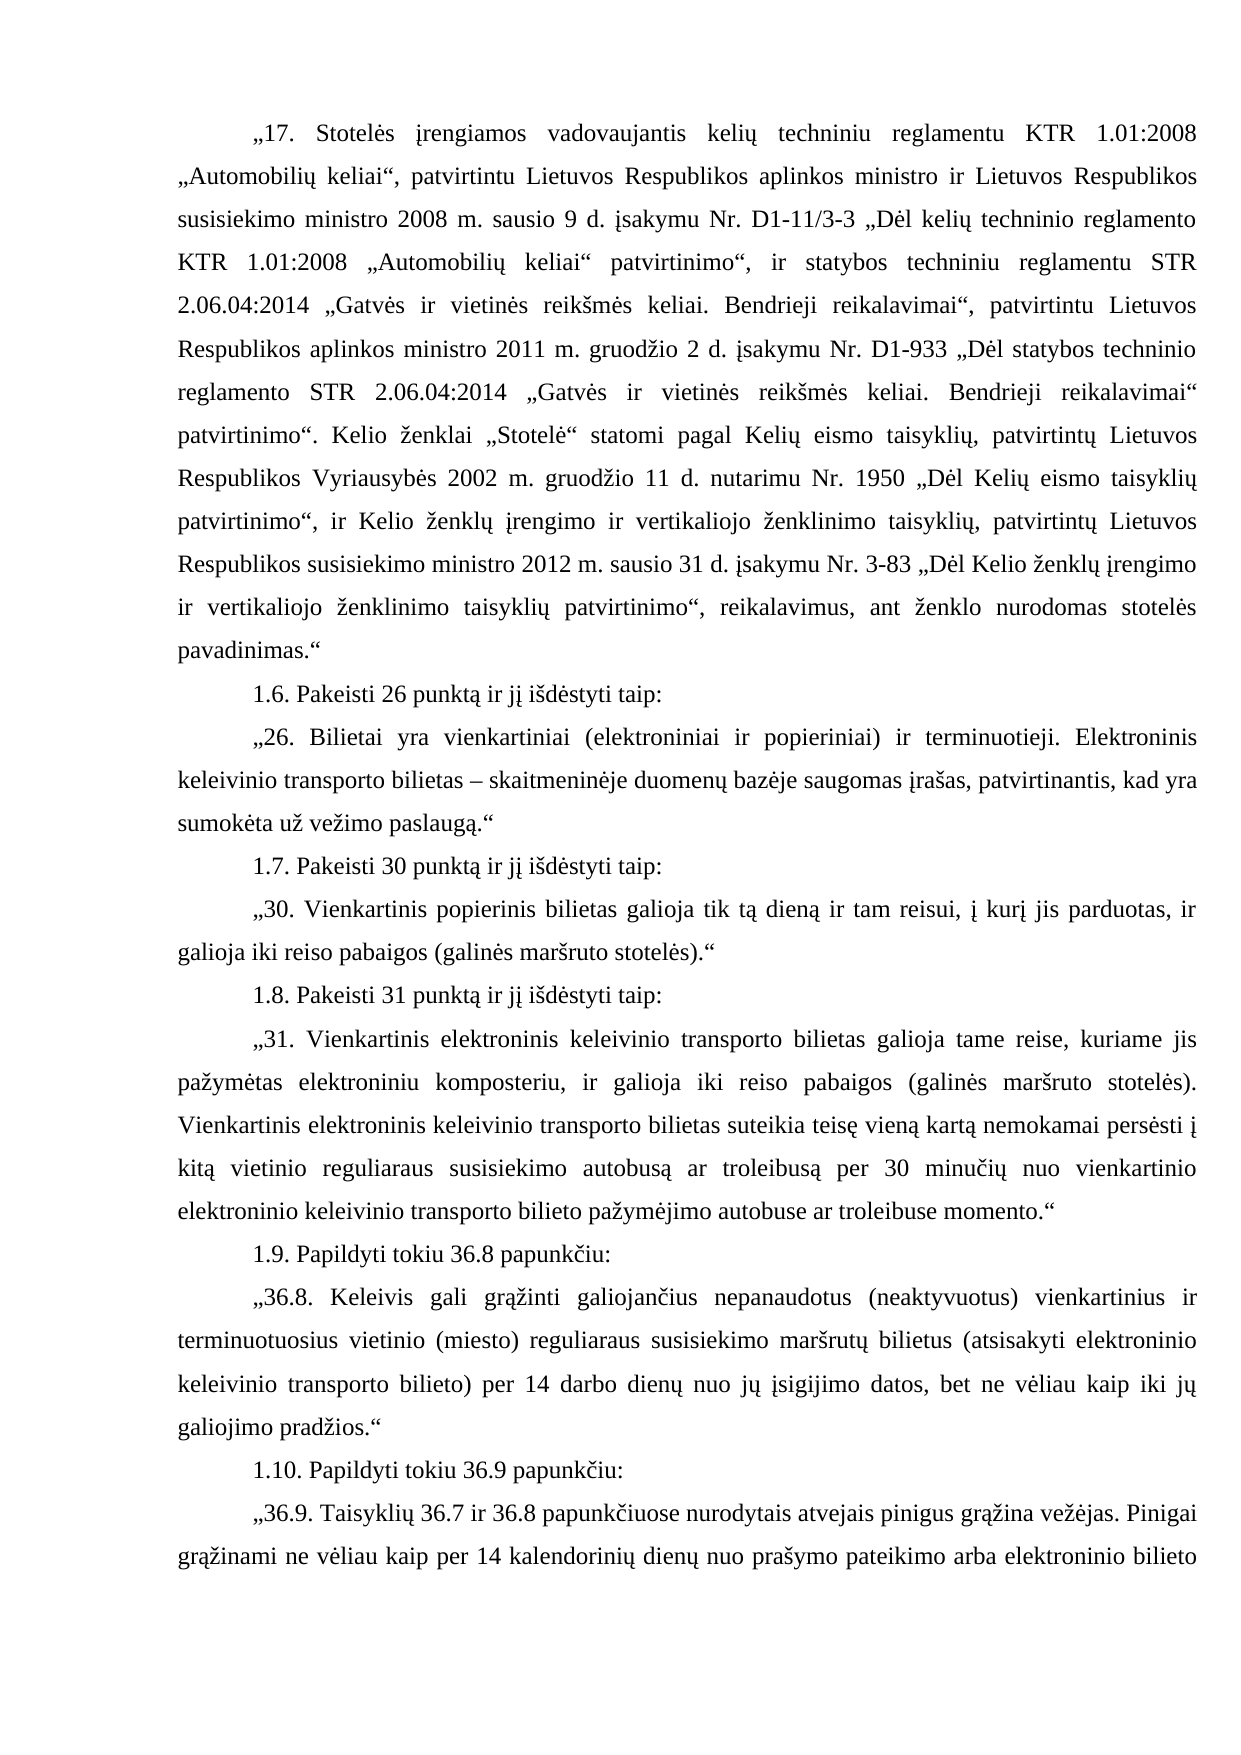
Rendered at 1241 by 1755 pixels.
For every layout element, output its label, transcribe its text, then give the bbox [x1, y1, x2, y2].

text 1.10. Papildyti tokiu 36.9 papunkčiu: [177, 1455, 1198, 1484]
text „17. Stotelės įrengiamos vadovaujantis kelių techniniu reglamentu KTR 1.01:2008 „Automobilių keliai“, patvirtintu Lietuvos Respublikos aplinkos ministro ir Lietuvos Respublikos susisiekimo ministro 2008 m. sausio 9 d. įsakymu Nr. D1-11/3-3 „Dėl kelių techninio reglamento KTR 1.01:2008 „Automobilių keliai“ patvirtinimo“, ir statybos techniniu reglamentu STR 2.06.04:2014 „Gatvės ir vietinės reikšmės keliai. Bendrieji reikalavimai“, patvirtintu Lietuvos Respublikos aplinkos ministro 2011 m. gruodžio 2 d. įsakymu Nr. D1-933 „Dėl statybos techninio reglamento STR 2.06.04:2014 „Gatvės ir vietinės reikšmės keliai. Bendrieji reikalavimai“ patvirtinimo“. Kelio ženklai „Stotelė“ statomi pagal Kelių eismo taisyklių, patvirtintų Lietuvos Respublikos Vyriausybės 2002 m. gruodžio 11 d. nutarimu Nr. 1950 „Dėl Kelių eismo taisyklių patvirtinimo“, ir Kelio ženklų įrengimo ir vertikaliojo ženklinimo taisyklių, patvirtintų Lietuvos Respublikos susisiekimo ministro 2012 m. sausio 31 d. įsakymu Nr. 3-83 „Dėl Kelio ženklų įrengimo ir vertikaliojo ženklinimo taisyklių patvirtinimo“, reikalavimus, ant ženklo nurodomas stotelės pavadinimas.“ [177, 118, 1198, 664]
text „30. Vienkartinis popierinis bilietas galioja tik tą dieną ir tam reisui, į kurį jis parduotas, ir galioja iki reiso pabaigos (galinės maršruto stotelės).“ [177, 894, 1198, 966]
text „36.8. Keleivis gali grąžinti galiojančius nepanaudotus (neaktyvuotus) vienkartinius ir terminuotuosius vietinio (miesto) reguliaraus susisiekimo maršrutų bilietus (atsisakyti elektroninio keleivinio transporto bilieto) per 14 darbo dienų nuo jų įsigijimo datos, bet ne vėliau kaip iki jų galiojimo pradžios.“ [177, 1282, 1198, 1441]
text 1.7. Pakeisti 30 punktą ir jį išdėstyti taip: [177, 851, 1198, 880]
text 1.9. Papildyti tokiu 36.8 papunkčiu: [177, 1239, 1198, 1268]
text „26. Bilietai yra vienkartiniai (elektroniniai ir popieriniai) ir terminuotieji. Elektroninis keleivinio transporto bilietas – skaitmeninėje duomenų bazėje saugomas įrašas, patvirtinantis, kad yra sumokėta už vežimo paslaugą.“ [177, 722, 1198, 837]
text „31. Vienkartinis elektroninis keleivinio transporto bilietas galioja tame reise, kuriame jis pažymėtas elektroniniu komposteriu, ir galioja iki reiso pabaigos (galinės maršruto stotelės). Vienkartinis elektroninis keleivinio transporto bilietas suteikia teisę vieną kartą nemokamai persėsti į kitą vietinio reguliaraus susisiekimo autobusą ar troleibusą per 30 minučių nuo vienkartinio elektroninio keleivinio transporto bilieto pažymėjimo autobuse ar troleibuse momento.“ [177, 1024, 1198, 1225]
text „36.9. Taisyklių 36.7 ir 36.8 papunkčiuose nurodytais atvejais pinigus grąžina vežėjas. Pinigai grąžinami ne vėliau kaip per 14 kalendorinių dienų nuo prašymo pateikimo arba elektroninio bilieto [177, 1498, 1198, 1570]
text 1.8. Pakeisti 31 punktą ir jį išdėstyti taip: [177, 981, 1198, 1009]
text 1.6. Pakeisti 26 punktą ir jį išdėstyti taip: [177, 679, 1198, 707]
